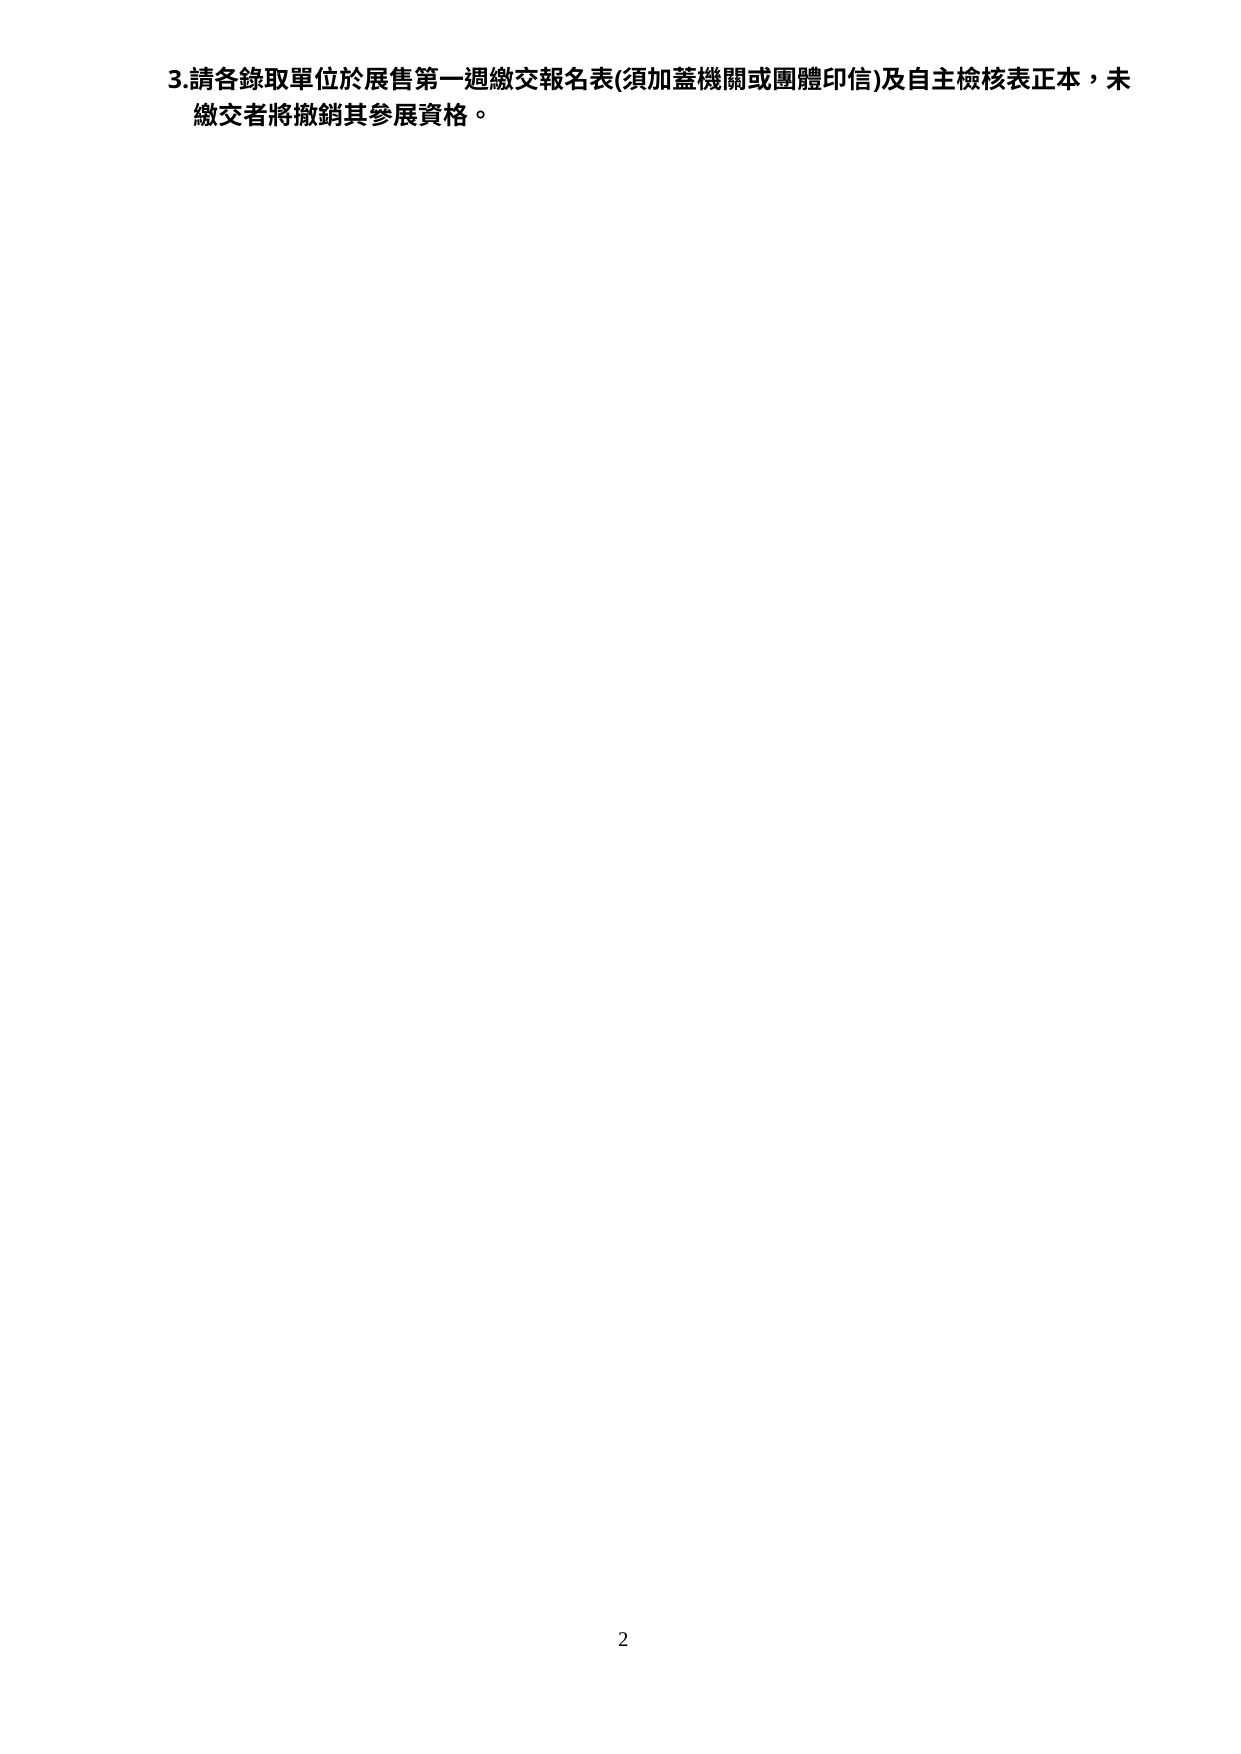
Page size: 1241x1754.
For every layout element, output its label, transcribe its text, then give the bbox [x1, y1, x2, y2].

text 3.請各錄取單位於展售第一週繳交報名表(須加蓋機關或團體印信)及自主檢核表正本，未繳交者將撤銷其參展資格。 [168, 59, 1152, 132]
